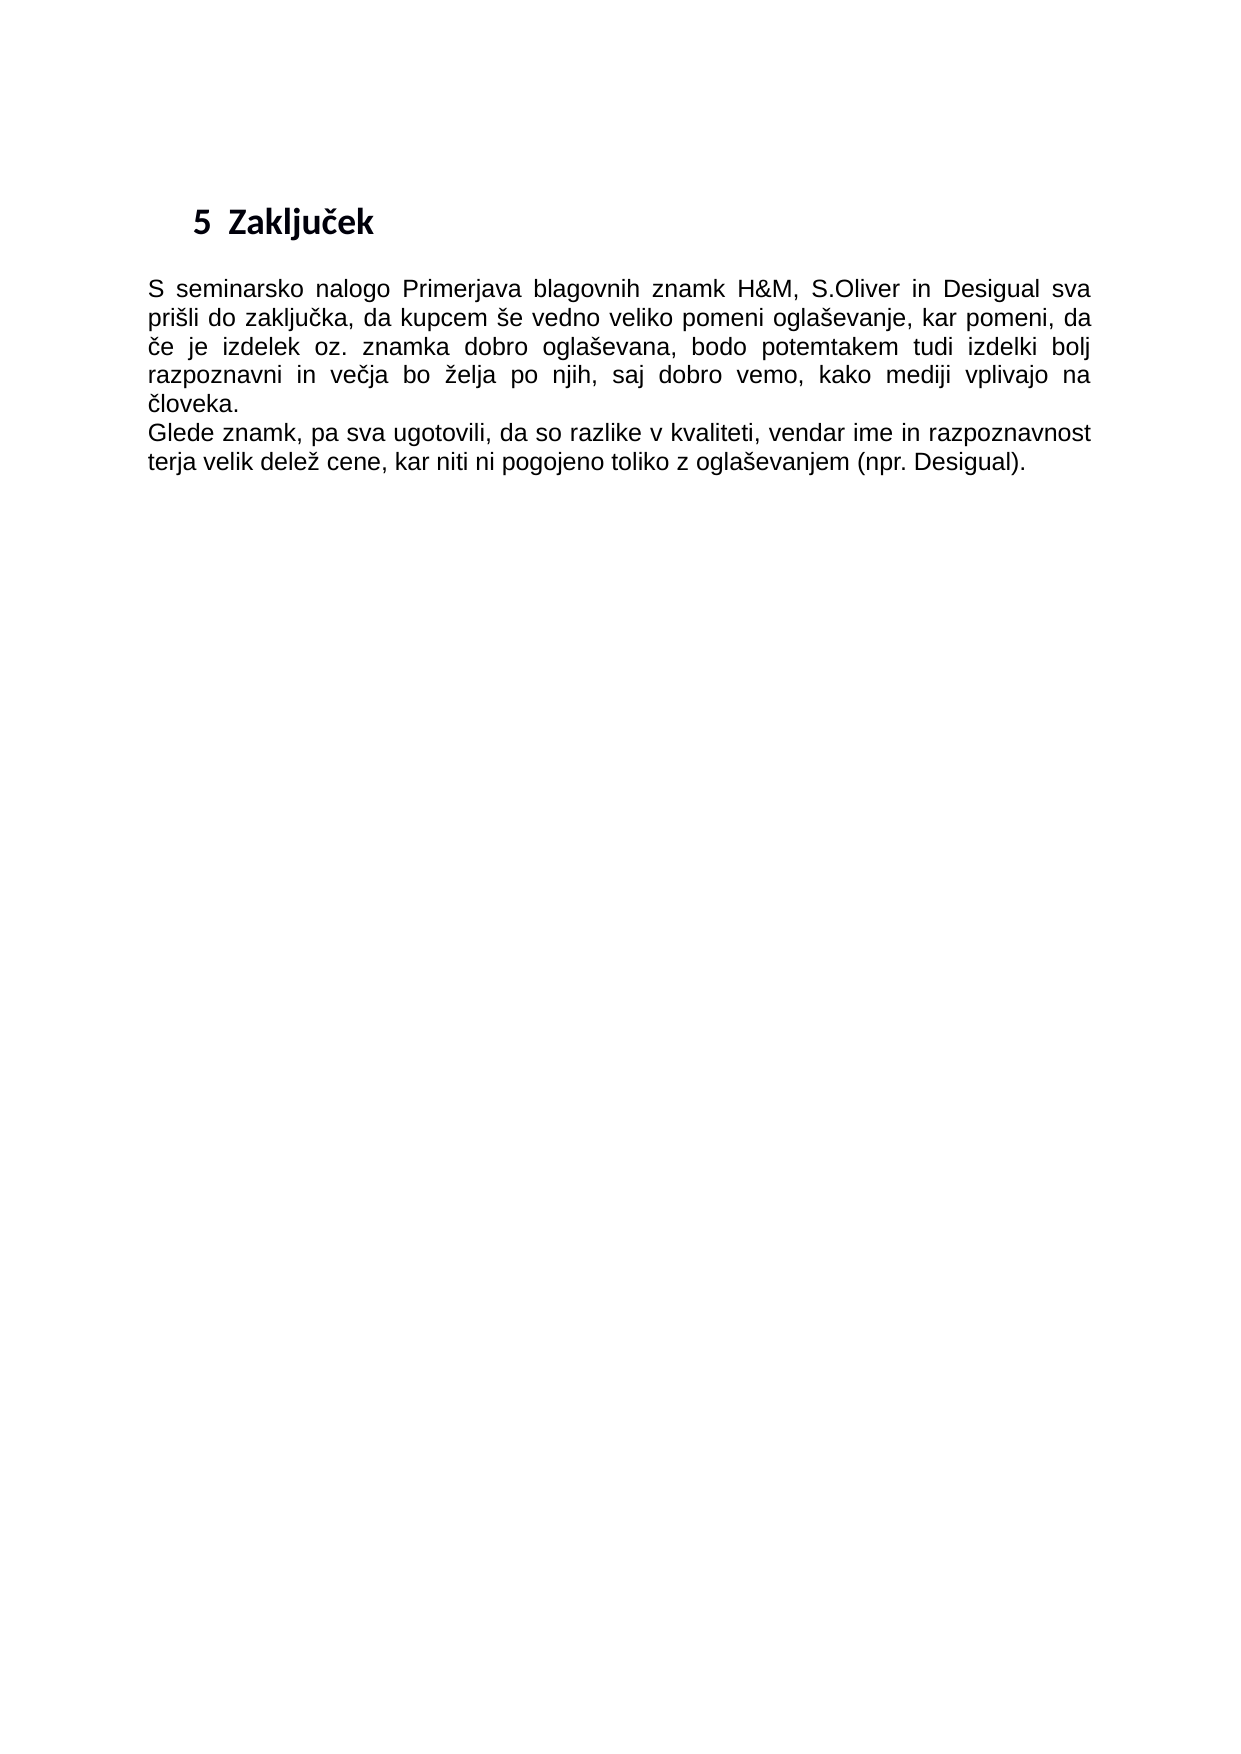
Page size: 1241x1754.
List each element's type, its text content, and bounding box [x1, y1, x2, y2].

text S seminarsko nalogo Primerjava blagovnih znamk H&M, S.Oliver in Desigual sva prišli do zaključka, da kupcem še vedno veliko pomeni oglaševanje, kar pomeni, da če je izdelek oz. znamka dobro oglaševana, bodo potemtakem tudi izdelki bolj razpoznavni in večja bo želja po njih, saj dobro vemo, kako mediji vplivajo na človeka. [148, 274, 1093, 418]
subtitle 5 Zaključek [193, 198, 1093, 243]
text Glede znamk, pa sva ugotovili, da so razlike v kvaliteti, vendar ime in razpoznavnost terja velik delež cene, kar niti ni pogojeno toliko z oglaševanjem (npr. Desigual). [148, 418, 1093, 475]
